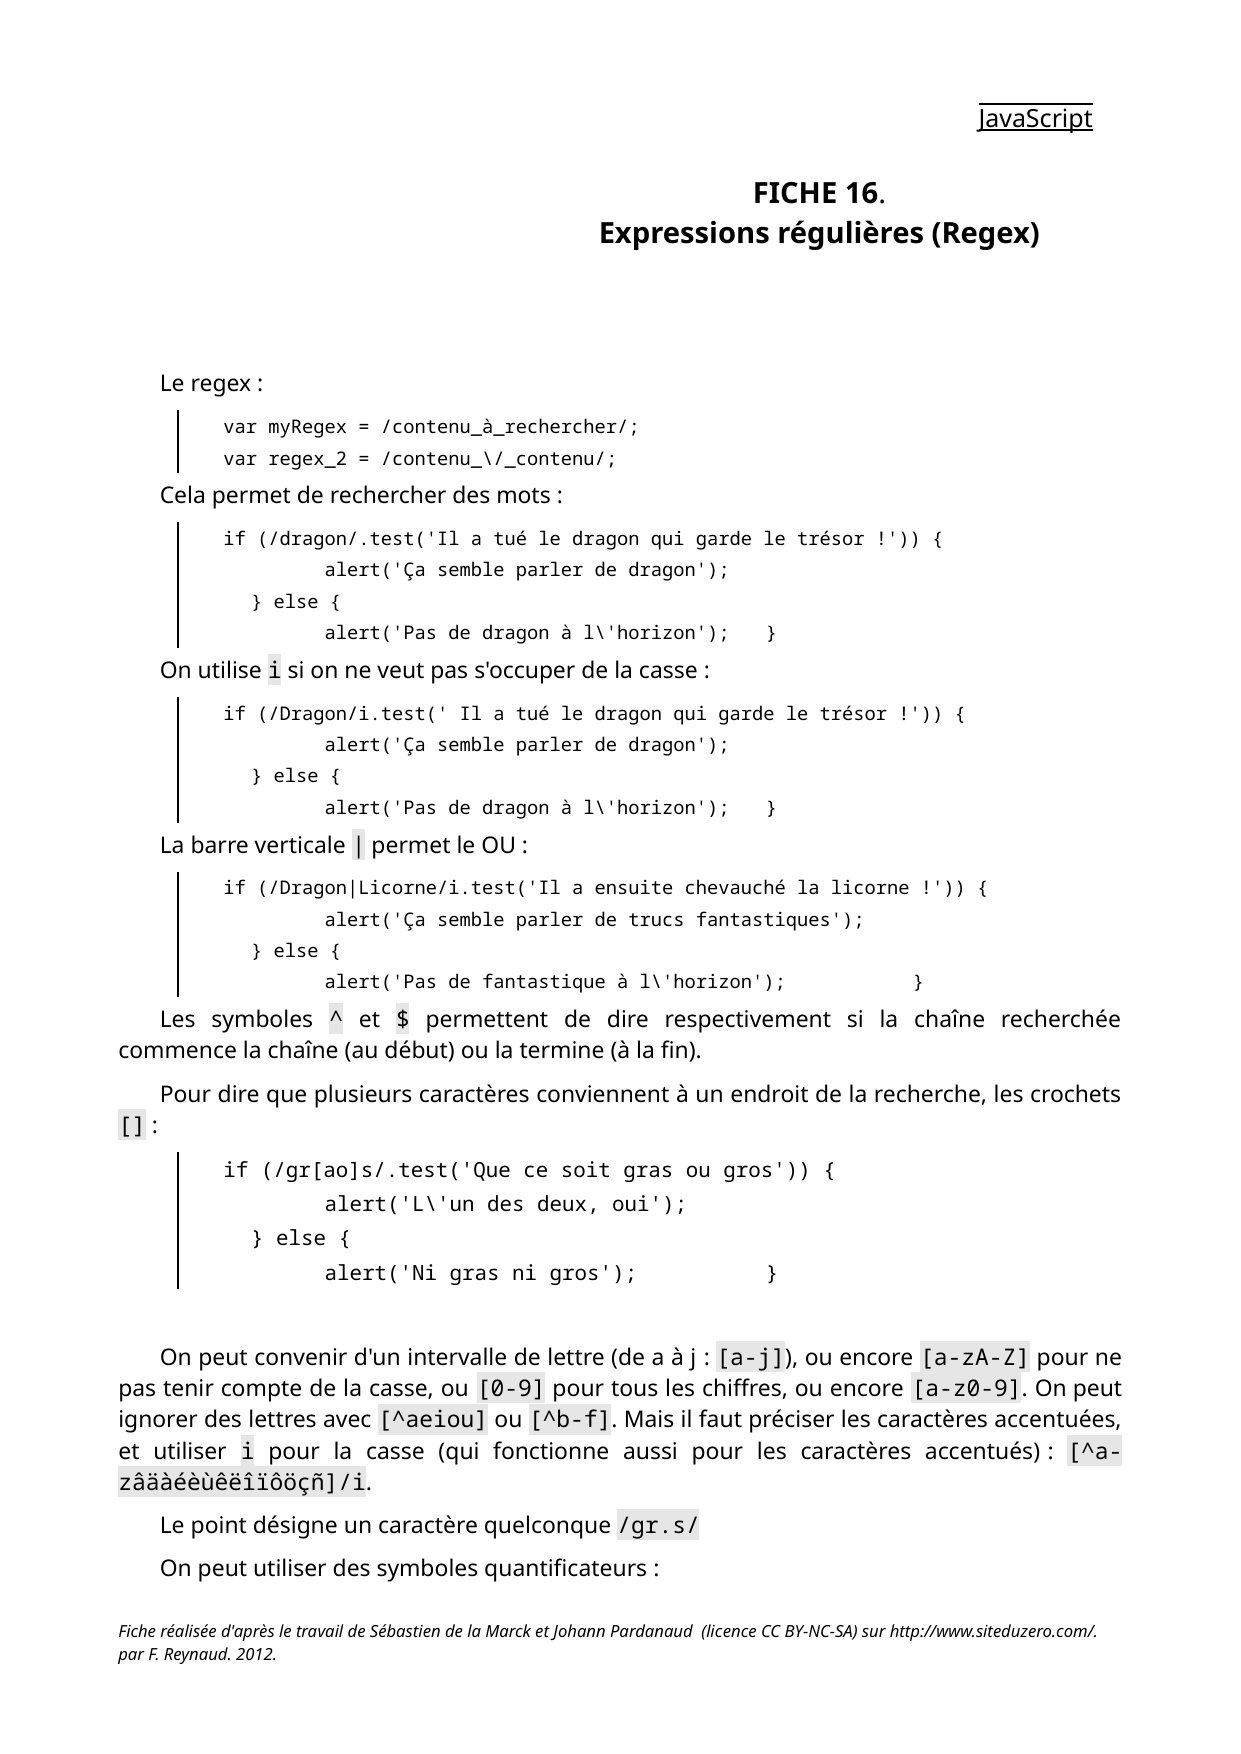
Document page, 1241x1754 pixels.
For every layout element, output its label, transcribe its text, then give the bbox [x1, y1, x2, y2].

text var myRegex = /contenu_à_rechercher/; [179, 410, 1122, 439]
text On utilise i si on ne veut pas s'occuper de la casse : [118, 654, 1122, 685]
text Pour dire que plusieurs caractères conviennent à un endroit de la recherche, les crochets [] : [118, 1077, 1122, 1140]
text if (/gr[ao]s/.test('Que ce soit gras ou gros')) { [179, 1152, 1122, 1183]
text alert('Ça semble parler de dragon'); [179, 554, 1122, 582]
text alert('Pas de fantastique à l\'horizon'); } [179, 966, 1122, 997]
text if (/dragon/.test('Il a tué le dragon qui garde le trésor !')) { [179, 522, 1122, 551]
text } else { [179, 934, 1122, 963]
text } else { [179, 585, 1122, 613]
text Les symboles ^ et $ permettent de dire respectivement si la chaîne recherchée commence la chaîne (au début) ou la termine (à la fin). [118, 1003, 1122, 1066]
subtitle Expressions régulières (Regex) [516, 212, 1122, 252]
text Le regex : [118, 367, 1122, 399]
text } else { [179, 760, 1122, 788]
text Le point désigne un caractère quelconque /gr.s/ [118, 1509, 1122, 1540]
text alert('Pas de dragon à l\'horizon'); } [179, 791, 1122, 823]
text alert('Ça semble parler de trucs fantastiques'); [179, 903, 1122, 931]
text var regex_2 = /contenu_\/_contenu/; [179, 442, 1122, 473]
text alert('L\'un des deux, oui'); [179, 1186, 1122, 1217]
text } else { [179, 1221, 1122, 1252]
text alert('Ni gras ni gros'); } [179, 1255, 1122, 1289]
text On peut utiliser des symboles quantificateurs : [118, 1552, 1122, 1583]
text Cela permet de rechercher des mots : [118, 479, 1122, 510]
text alert('Pas de dragon à l\'horizon'); } [179, 617, 1122, 648]
text if (/Dragon|Licorne/i.test('Il a ensuite chevauché la licorne !')) { [179, 872, 1122, 900]
text On peut convenir d'un intervalle de lettre (de a à j : [a-j]), ou encore [a-zA-Z] pour ne pas tenir compte de la casse, ou [0-9] pour tous les chiffres, ou encore [a-z0-9]. On peut ignorer des lettres avec [^aeiou] ou [^b-f]. Mais il faut préciser les caractères accentuées, et utiliser i pour la casse (qui fonctionne aussi pour les caractères accentués) : [^a-zâäàéèùêëîïôöçñ]/i. [118, 1341, 1122, 1497]
subtitle FICHE 16. [516, 172, 1122, 212]
text alert('Ça semble parler de dragon'); [179, 728, 1122, 757]
text if (/Dragon/i.test(' Il a tué le dragon qui garde le trésor !')) { [179, 697, 1122, 725]
text La barre verticale | permet le OU : [118, 828, 1122, 860]
